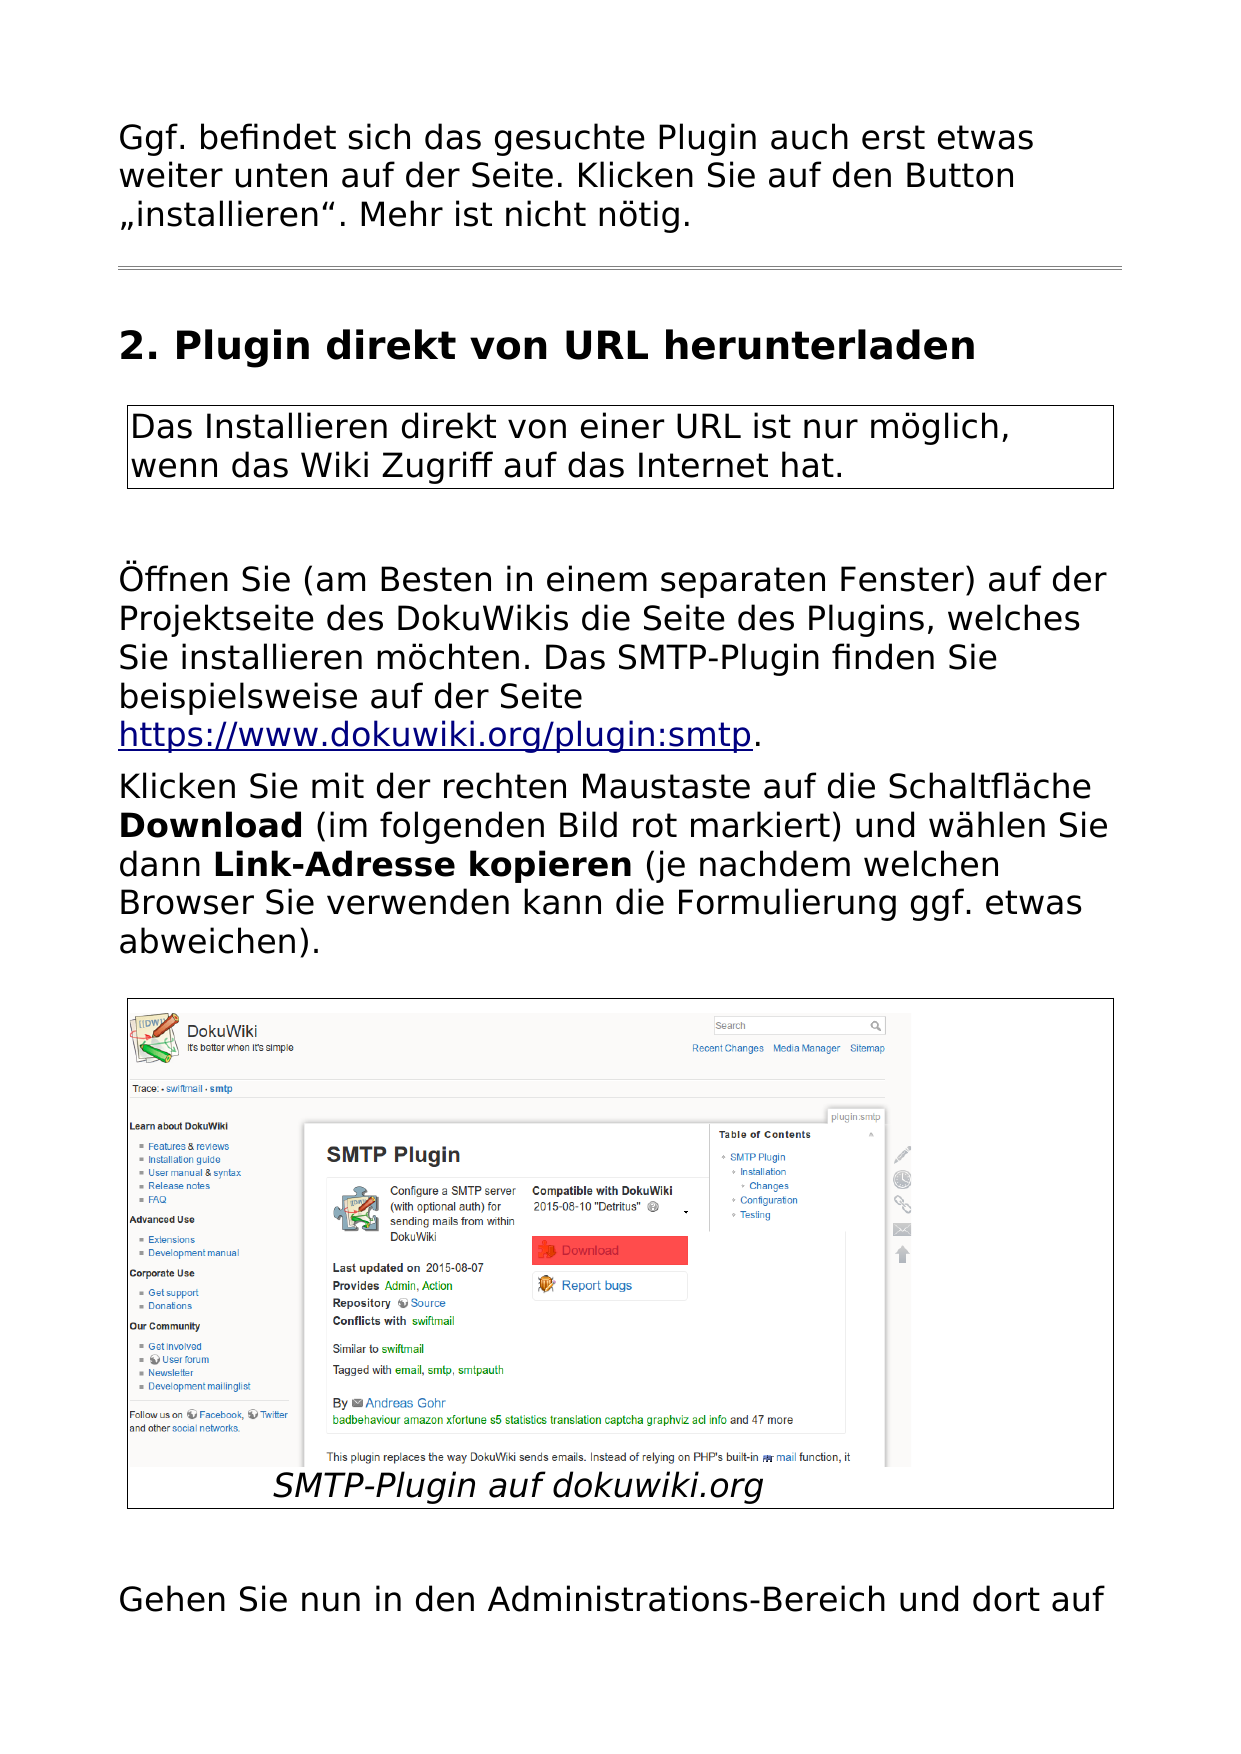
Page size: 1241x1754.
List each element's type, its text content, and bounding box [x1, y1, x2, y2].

table_header Das Installieren direkt von einer URL ist nur möglich, wenn das Wiki Zugriff auf das Internet hat. [128, 406, 1113, 488]
subtitle 2. Plugin direkt von URL herunterladen [118, 323, 1122, 368]
text Klicken Sie mit der rechten Maustaste auf die Schaltfläche Download (im folgenden Bild rot markiert) und wählen Sie dann Link-Adresse kopieren (je nachdem welchen Browser Sie verwenden kann die Formulierung ggf. etwas abweichen). [118, 767, 1122, 962]
text Gehen Sie nun in den Administrations-Bereich und dort auf [118, 1580, 1122, 1619]
text Öffnen Sie (am Besten in einem separaten Fenster) auf der Projektseite des DokuWikis die Seite des Plugins, welches Sie installieren möchten. Das SMTP-Plugin finden Sie beispielsweise auf der Seite https://www.dokuwiki.org/plugin:smtp. [118, 561, 1122, 755]
text Ggf. befindet sich das gesuchte Plugin auch erst etwas weiter unten auf der Seite. Klicken Sie auf den Button „installieren“. Mehr ist nicht nötig. [118, 118, 1122, 235]
picture [129, 1013, 912, 1467]
table_header [128, 999, 1113, 1508]
